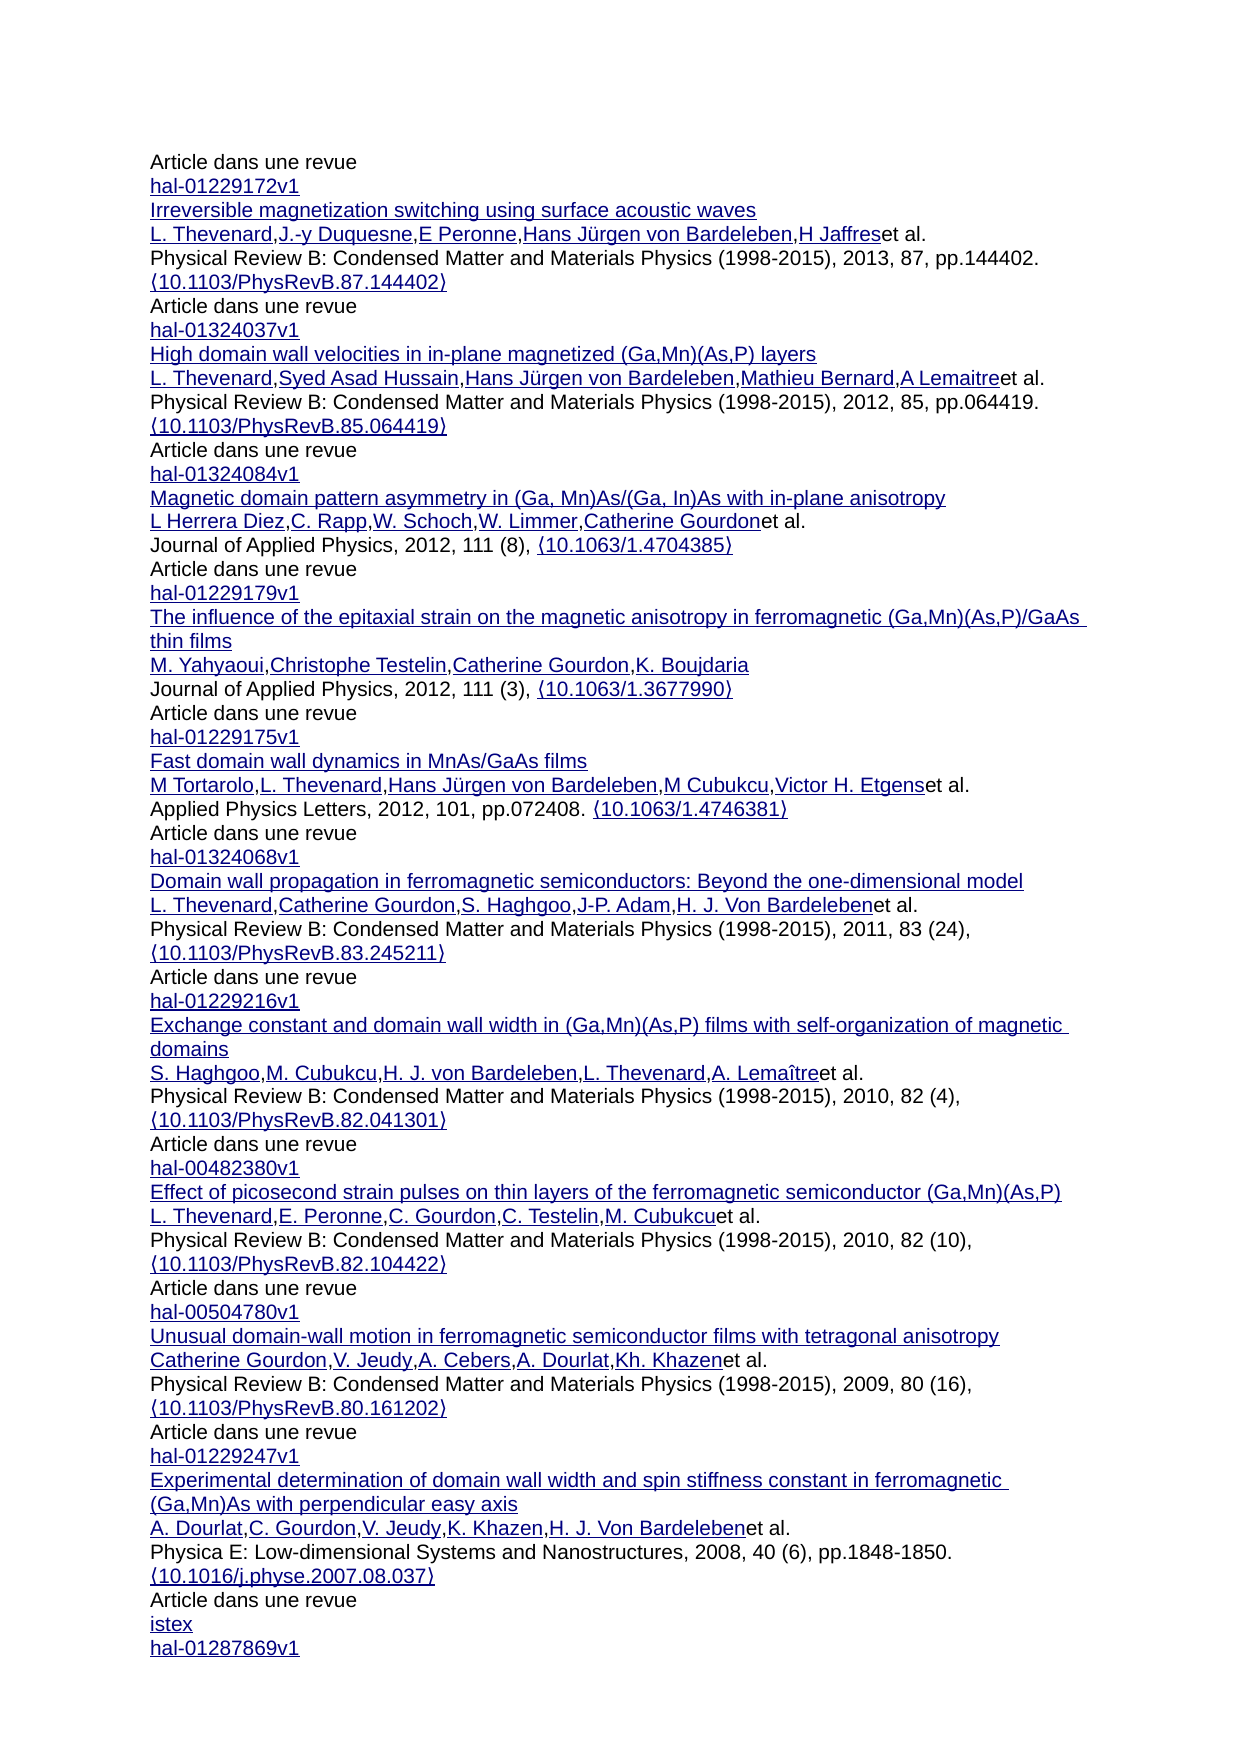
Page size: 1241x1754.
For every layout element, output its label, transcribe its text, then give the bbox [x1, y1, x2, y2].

table_cell Exchange constant and domain wall width in (Ga,Mn)(As,P) films with self-organization of magnetic domains S. Haghgoo,M. Cubukcu,H. J. von Bardeleben,L. Thevenard,A. Lemaîtreet al. Physical Review B: Condensed Matter and Materials Physics (1998-2015), 2010, 82 (4), ⟨10.1103/PhysRevB.82.041301⟩ Article dans une revue hal-00482380v1 [150, 1013, 1090, 1180]
table_cell Fast domain wall dynamics in MnAs/GaAs films M Tortarolo,L. Thevenard,Hans Jürgen von Bardeleben,M Cubukcu,Victor H. Etgenset al. Applied Physics Letters, 2012, 101, pp.072408. ⟨10.1063/1.4746381⟩ Article dans une revue hal-01324068v1 [150, 749, 1090, 869]
table_cell Domain wall propagation in ferromagnetic semiconductors: Beyond the one-dimensional model L. Thevenard,Catherine Gourdon,S. Haghgoo,J-P. Adam,H. J. Von Bardelebenet al. Physical Review B: Condensed Matter and Materials Physics (1998-2015), 2011, 83 (24), ⟨10.1103/PhysRevB.83.245211⟩ Article dans une revue hal-01229216v1 [150, 869, 1090, 1012]
table_cell Irreversible magnetization switching using surface acoustic waves L. Thevenard,J.-y Duquesne,E Peronne,Hans Jürgen von Bardeleben,H Jaffreset al. Physical Review B: Condensed Matter and Materials Physics (1998-2015), 2013, 87, pp.144402. ⟨10.1103/PhysRevB.87.144402⟩ Article dans une revue hal-01324037v1 [150, 198, 1090, 342]
table_cell Experimental determination of domain wall width and spin stiffness constant in ferromagnetic (Ga,Mn)As with perpendicular easy axis A. Dourlat,C. Gourdon,V. Jeudy,K. Khazen,H. J. Von Bardelebenet al. Physica E: Low-dimensional Systems and Nanostructures, 2008, 40 (6), pp.1848-1850. ⟨10.1016/j.physe.2007.08.037⟩ Article dans une revue istex hal-01287869v1 [150, 1468, 1090, 1659]
table_cell Article dans une revue hal-01229172v1 [150, 150, 1090, 198]
table_cell High domain wall velocities in in-plane magnetized (Ga,Mn)(As,P) layers L. Thevenard,Syed Asad Hussain,Hans Jürgen von Bardeleben,Mathieu Bernard,A Lemaitreet al. Physical Review B: Condensed Matter and Materials Physics (1998-2015), 2012, 85, pp.064419. ⟨10.1103/PhysRevB.85.064419⟩ Article dans une revue hal-01324084v1 [150, 342, 1090, 485]
table_cell Unusual domain-wall motion in ferromagnetic semiconductor films with tetragonal anisotropy Catherine Gourdon,V. Jeudy,A. Cebers,A. Dourlat,Kh. Khazenet al. Physical Review B: Condensed Matter and Materials Physics (1998-2015), 2009, 80 (16), ⟨10.1103/PhysRevB.80.161202⟩ Article dans une revue hal-01229247v1 [150, 1324, 1090, 1468]
table_cell Magnetic domain pattern asymmetry in (Ga, Mn)As/(Ga, In)As with in-plane anisotropy L Herrera Diez,C. Rapp,W. Schoch,W. Limmer,Catherine Gourdonet al. Journal of Applied Physics, 2012, 111 (8), ⟨10.1063/1.4704385⟩ Article dans une revue hal-01229179v1 [150, 485, 1090, 605]
table_cell Effect of picosecond strain pulses on thin layers of the ferromagnetic semiconductor (Ga,Mn)(As,P) L. Thevenard,E. Peronne,C. Gourdon,C. Testelin,M. Cubukcuet al. Physical Review B: Condensed Matter and Materials Physics (1998-2015), 2010, 82 (10), ⟨10.1103/PhysRevB.82.104422⟩ Article dans une revue hal-00504780v1 [150, 1180, 1090, 1324]
table_cell The influence of the epitaxial strain on the magnetic anisotropy in ferromagnetic (Ga,Mn)(As,P)/GaAs thin films M. Yahyaoui,Christophe Testelin,Catherine Gourdon,K. Boujdaria Journal of Applied Physics, 2012, 111 (3), ⟨10.1063/1.3677990⟩ Article dans une revue hal-01229175v1 [150, 605, 1090, 749]
